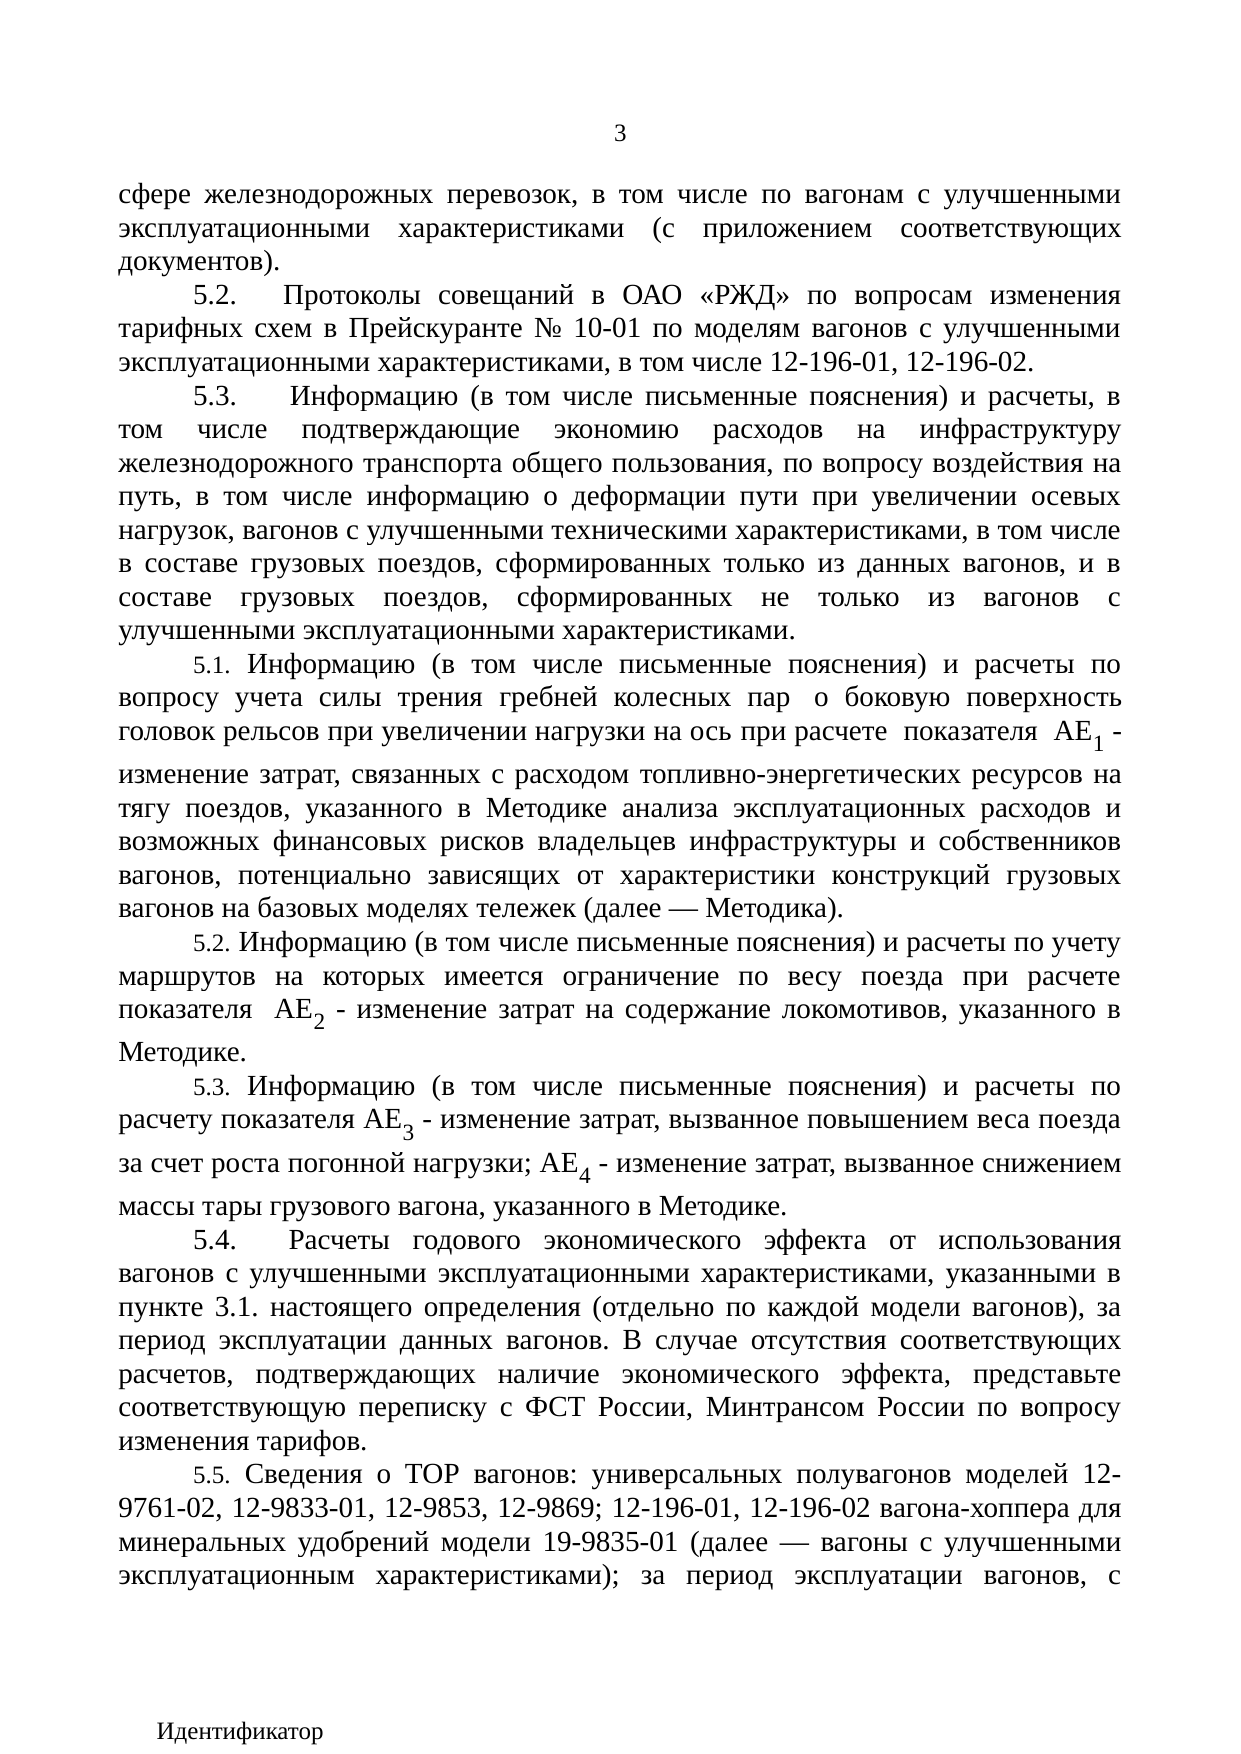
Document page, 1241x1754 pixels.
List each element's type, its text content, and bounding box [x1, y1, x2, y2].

list Информацию (в том числе письменные пояснения) и расчеты, в том числе подтверждающие экономию расходов на инфраструктуру железнодорожного транспорта общего пользования, по вопросу воздействия на путь, в том числе информацию о деформации пути при увеличении осевых нагрузок, вагонов с улучшенными техническими характеристиками, в том числе в составе грузовых поездов, сформированных только из данных вагонов, и в составе грузовых поездов, сформированных не только из вагонов с улучшенными эксплуатационными характеристиками. [118, 378, 1122, 646]
list Расчеты годового экономического эффекта от использования вагонов с улучшенными эксплуатационными характеристиками, указанными в пункте 3.1. настоящего определения (отдельно по каждой модели вагонов), за период эксплуатации данных вагонов. В случае отсутствия соответствующих расчетов, подтверждающих наличие экономического эффекта, представьте соответствующую переписку с ФСТ России, Минтрансом России по вопросу изменения тарифов. [118, 1222, 1122, 1457]
list Протоколы совещаний в ОАО «РЖД» по вопросам изменения тарифных схем в Прейскуранте № 10-01 по моделям вагонов с улучшенными эксплуатационными характеристиками, в том числе 12-196-01, 12-196-02. [118, 277, 1122, 378]
list Сведения о ТОР вагонов: универсальных полувагонов моделей 12-9761-02, 12-9833-01, 12-9853, 12-9869; 12-196-01, 12-196-02 вагона-хоппера для минеральных удобрений модели 19-9835-01 (далее — вагоны с улучшенными эксплуатационным характеристиками); за период эксплуатации вагонов, с [118, 1457, 1122, 1591]
list Информацию (в том числе письменные пояснения) и расчеты по расчету показателя АЕ3 - изменение затрат, вызванное повышением веса поезда за счет роста погонной нагрузки; АЕ4 - изменение затрат, вызванное снижением массы тары грузо­вого вагона, указанного в Методике. [118, 1068, 1122, 1222]
list Информацию (в том числе письменные пояснения) и расчеты по учету маршрутов на которых имеется ограничение по весу поезда при расчете показателя АЕ2 - изменение затрат на содержание локомотивов, указанного в Методике. [118, 924, 1122, 1068]
list сфере железнодорожных перевозок, в том числе по вагонам с улучшенными эксплуатационными характеристиками (с приложением соответствующих документов). [118, 176, 1122, 277]
list Информацию (в том числе письменные пояснения) и расчеты по вопросу учета силы трения гребней колесных пар о боковую поверхность головок рельсов при увеличении нагрузки на ось при расчете показателя АЕ1 - изменение затрат, связанных с расходом топливно-энергети­ческих ресурсов на тягу поездов, указанного в Методике анализа эксплуатационных расходов и возможных финансовых рисков владельцев инфраструктуры и собственников вагонов, потенциально зависящих от характеристики конструкций грузовых вагонов на базовых моделях тележек (далее — Методика). [118, 646, 1122, 924]
